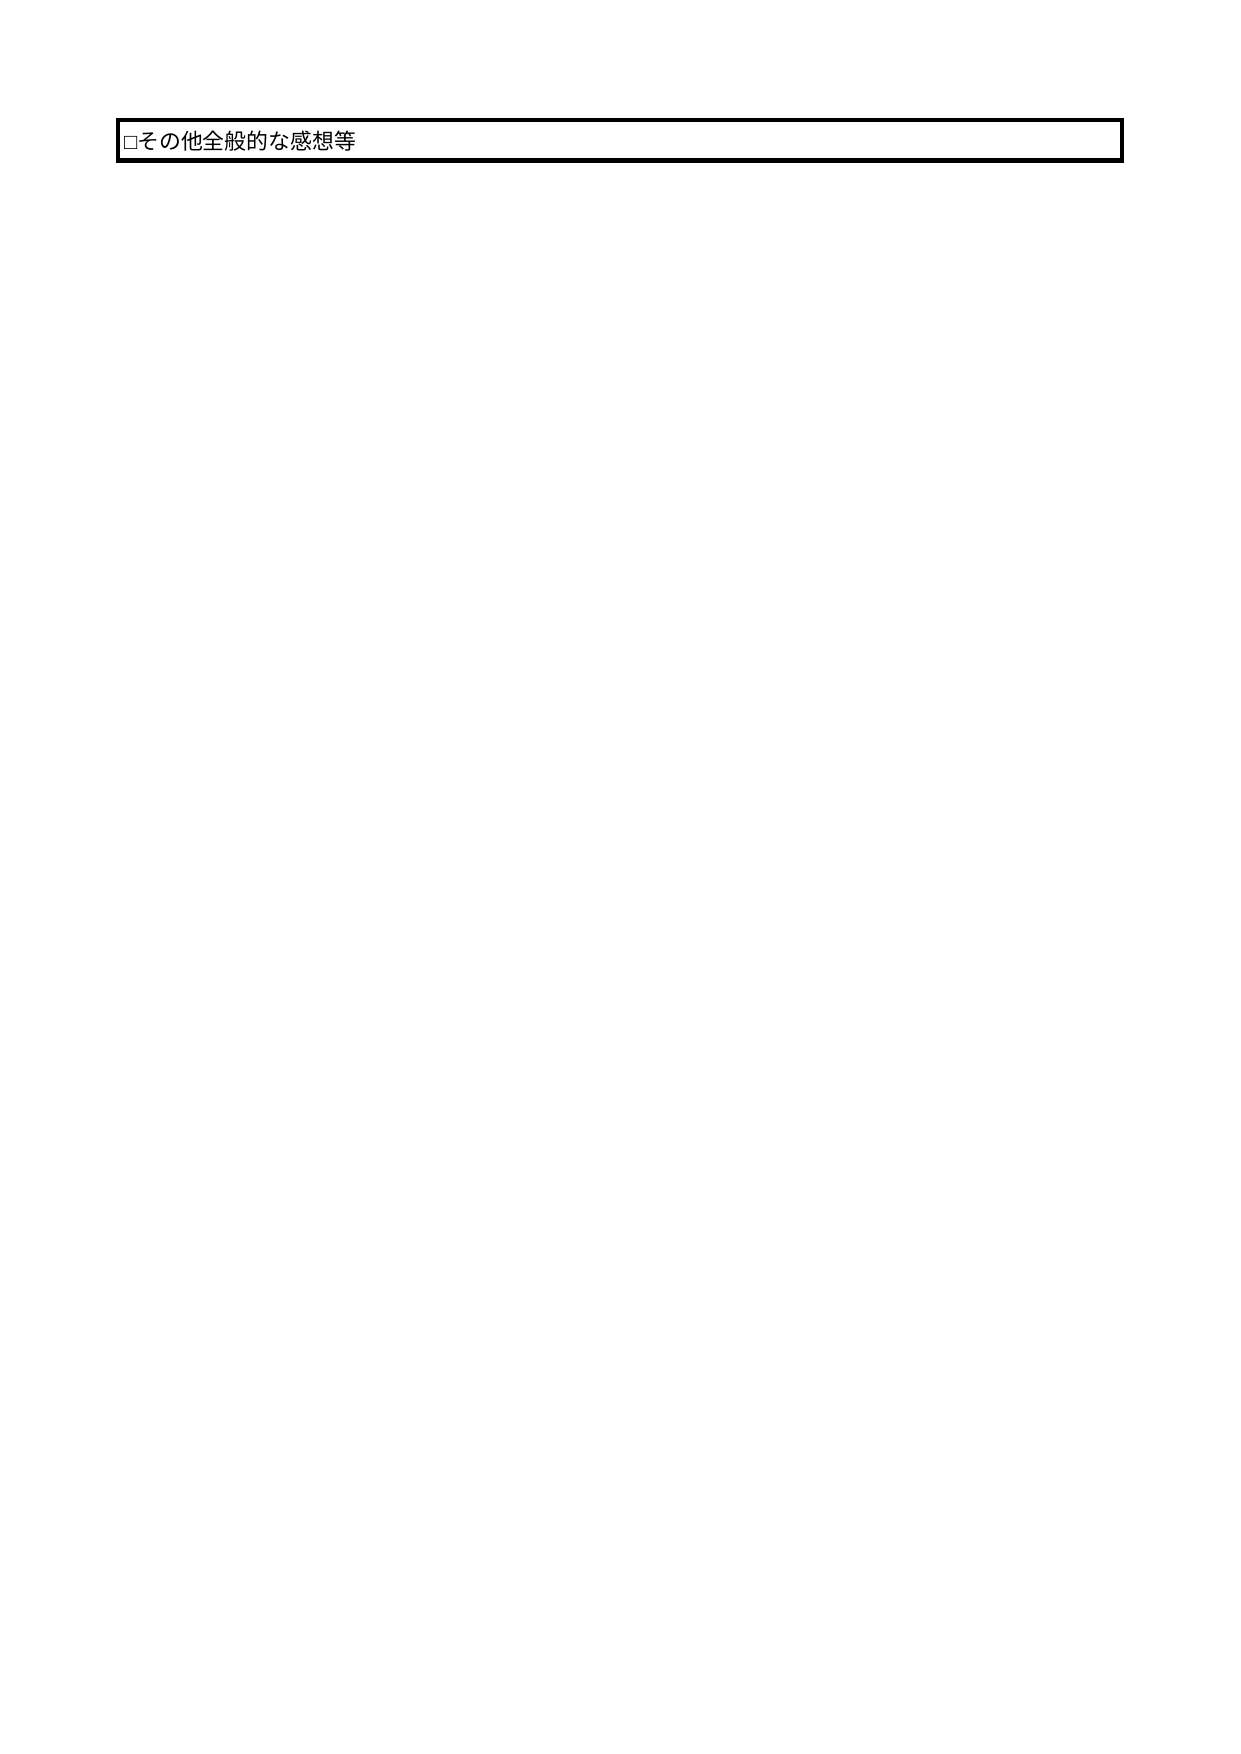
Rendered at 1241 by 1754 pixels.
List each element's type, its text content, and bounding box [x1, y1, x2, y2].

table_cell □その他全般的な感想等 [120, 122, 453, 158]
table_cell [788, 122, 1120, 158]
table_cell [453, 122, 787, 158]
